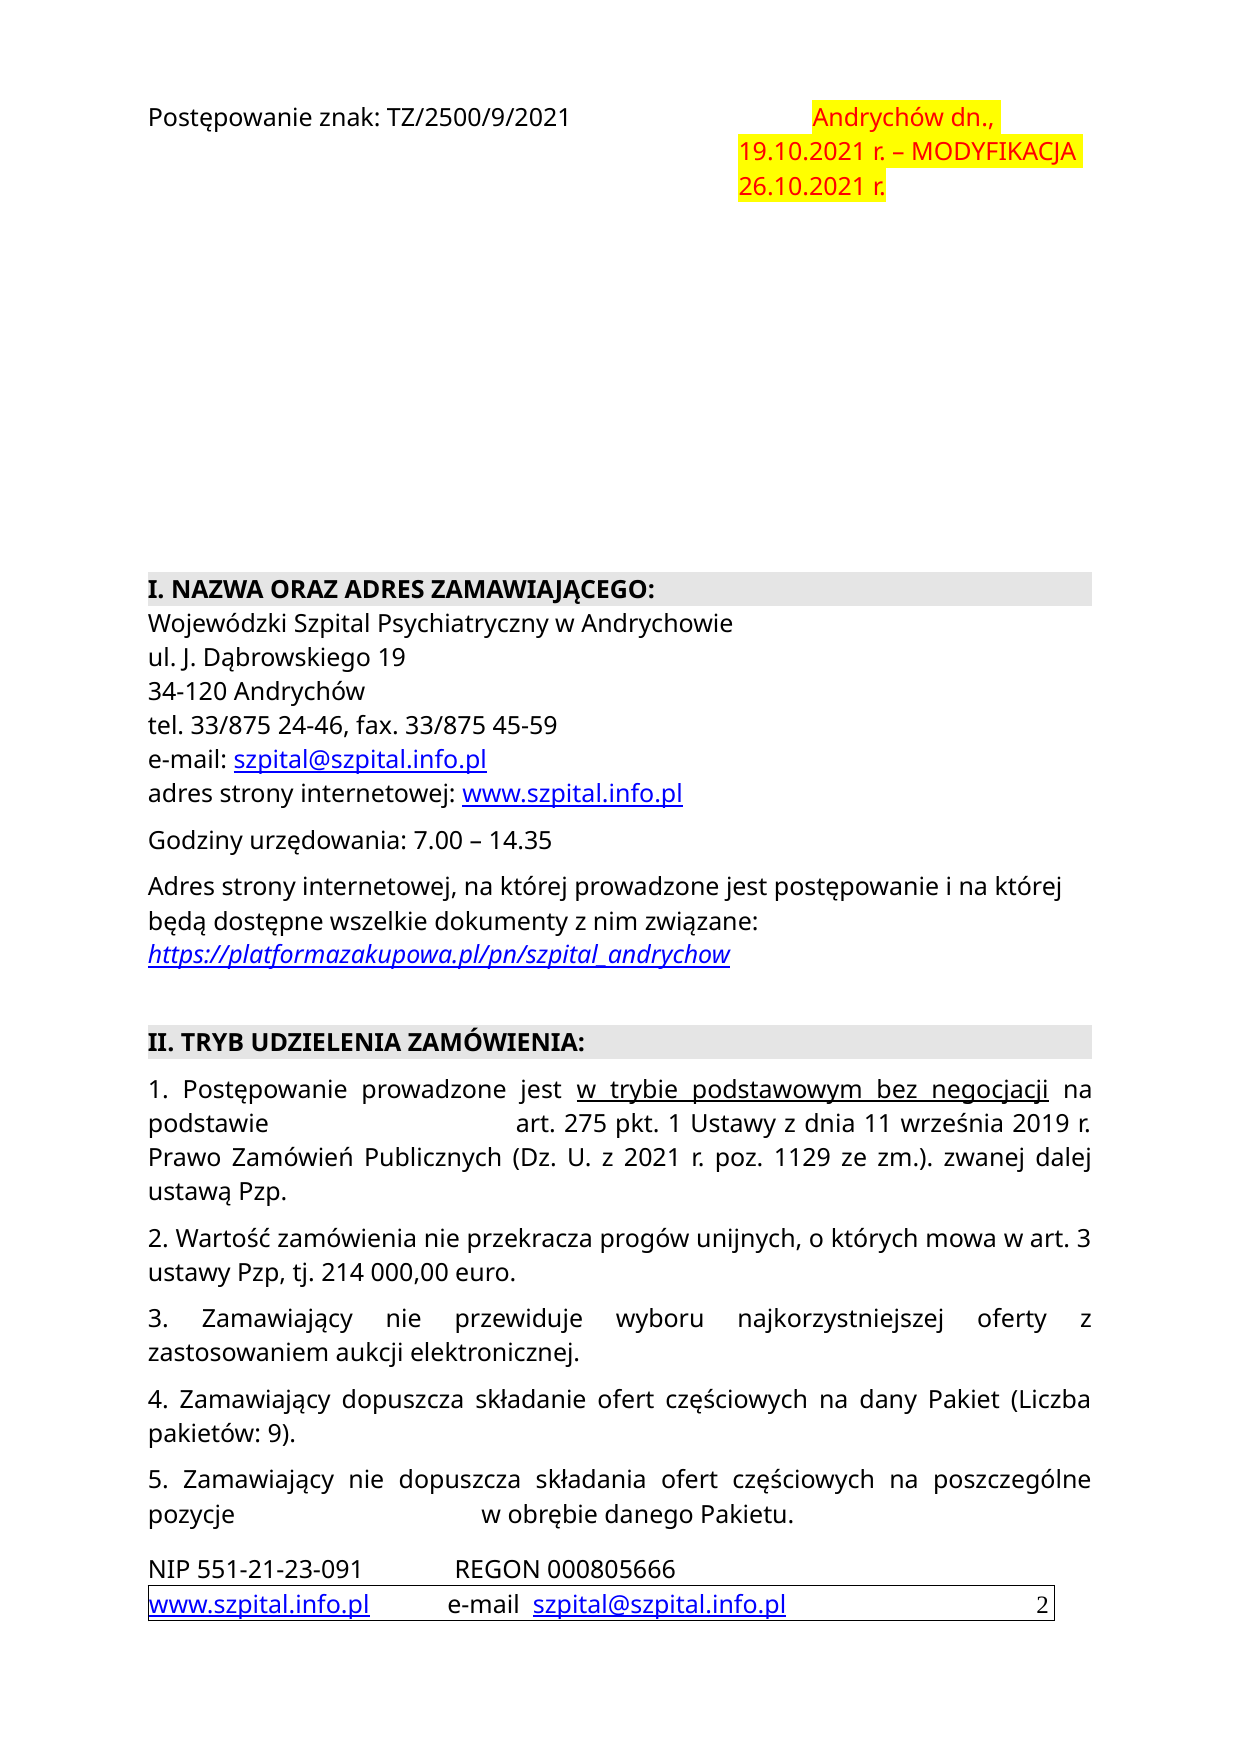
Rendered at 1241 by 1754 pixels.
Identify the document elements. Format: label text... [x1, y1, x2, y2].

text Adres strony internetowej, na której prowadzone jest postępowanie i na której będą dostępne wszelkie dokumenty z nim związane: https://platformazakupowa.pl/pn/szpital_andrychow [148, 869, 1092, 971]
text ul. J. Dąbrowskiego 19 [148, 640, 1092, 674]
text 2. Wartość zamówienia nie przekracza progów unijnych, o których mowa w art. 3 ustawy Pzp, tj. 214 000,00 euro. [148, 1220, 1092, 1288]
text 4. Zamawiający dopuszcza składanie ofert częściowych na dany Pakiet (Liczba pakietów: 9). [148, 1382, 1092, 1450]
text II. TRYB UDZIELENIA ZAMÓWIENIA: [148, 1025, 1092, 1059]
text 1. Postępowanie prowadzone jest w trybie podstawowym bez negocjacji na podstawie art. 275 pkt. 1 Ustawy z dnia 11 września 2019 r. Prawo Zamówień Publicznych (Dz. U. z 2021 r. poz. 1129 ze zm.). zwanej dalej ustawą Pzp. [148, 1072, 1092, 1208]
text 5. Zamawiający nie dopuszcza składania ofert częściowych na poszczególne pozycje w obrębie danego Pakietu. [148, 1462, 1092, 1530]
text tel. 33/875 24-46, fax. 33/875 45-59 [148, 708, 1092, 742]
text 3. Zamawiający nie przewiduje wyboru najkorzystniejszej oferty z zastosowaniem aukcji elektronicznej. [148, 1301, 1092, 1369]
text adres strony internetowej: www.szpital.info.pl [148, 776, 1092, 810]
text I. NAZWA ORAZ ADRES ZAMAWIAJĄCEGO: [148, 572, 1092, 606]
text Wojewódzki Szpital Psychiatryczny w Andrychowie [148, 606, 1092, 640]
text e-mail: szpital@szpital.info.pl [148, 742, 1092, 776]
text 34-120 Andrychów [148, 674, 1092, 708]
text Godziny urzędowania: 7.00 – 14.35 [148, 822, 1092, 857]
